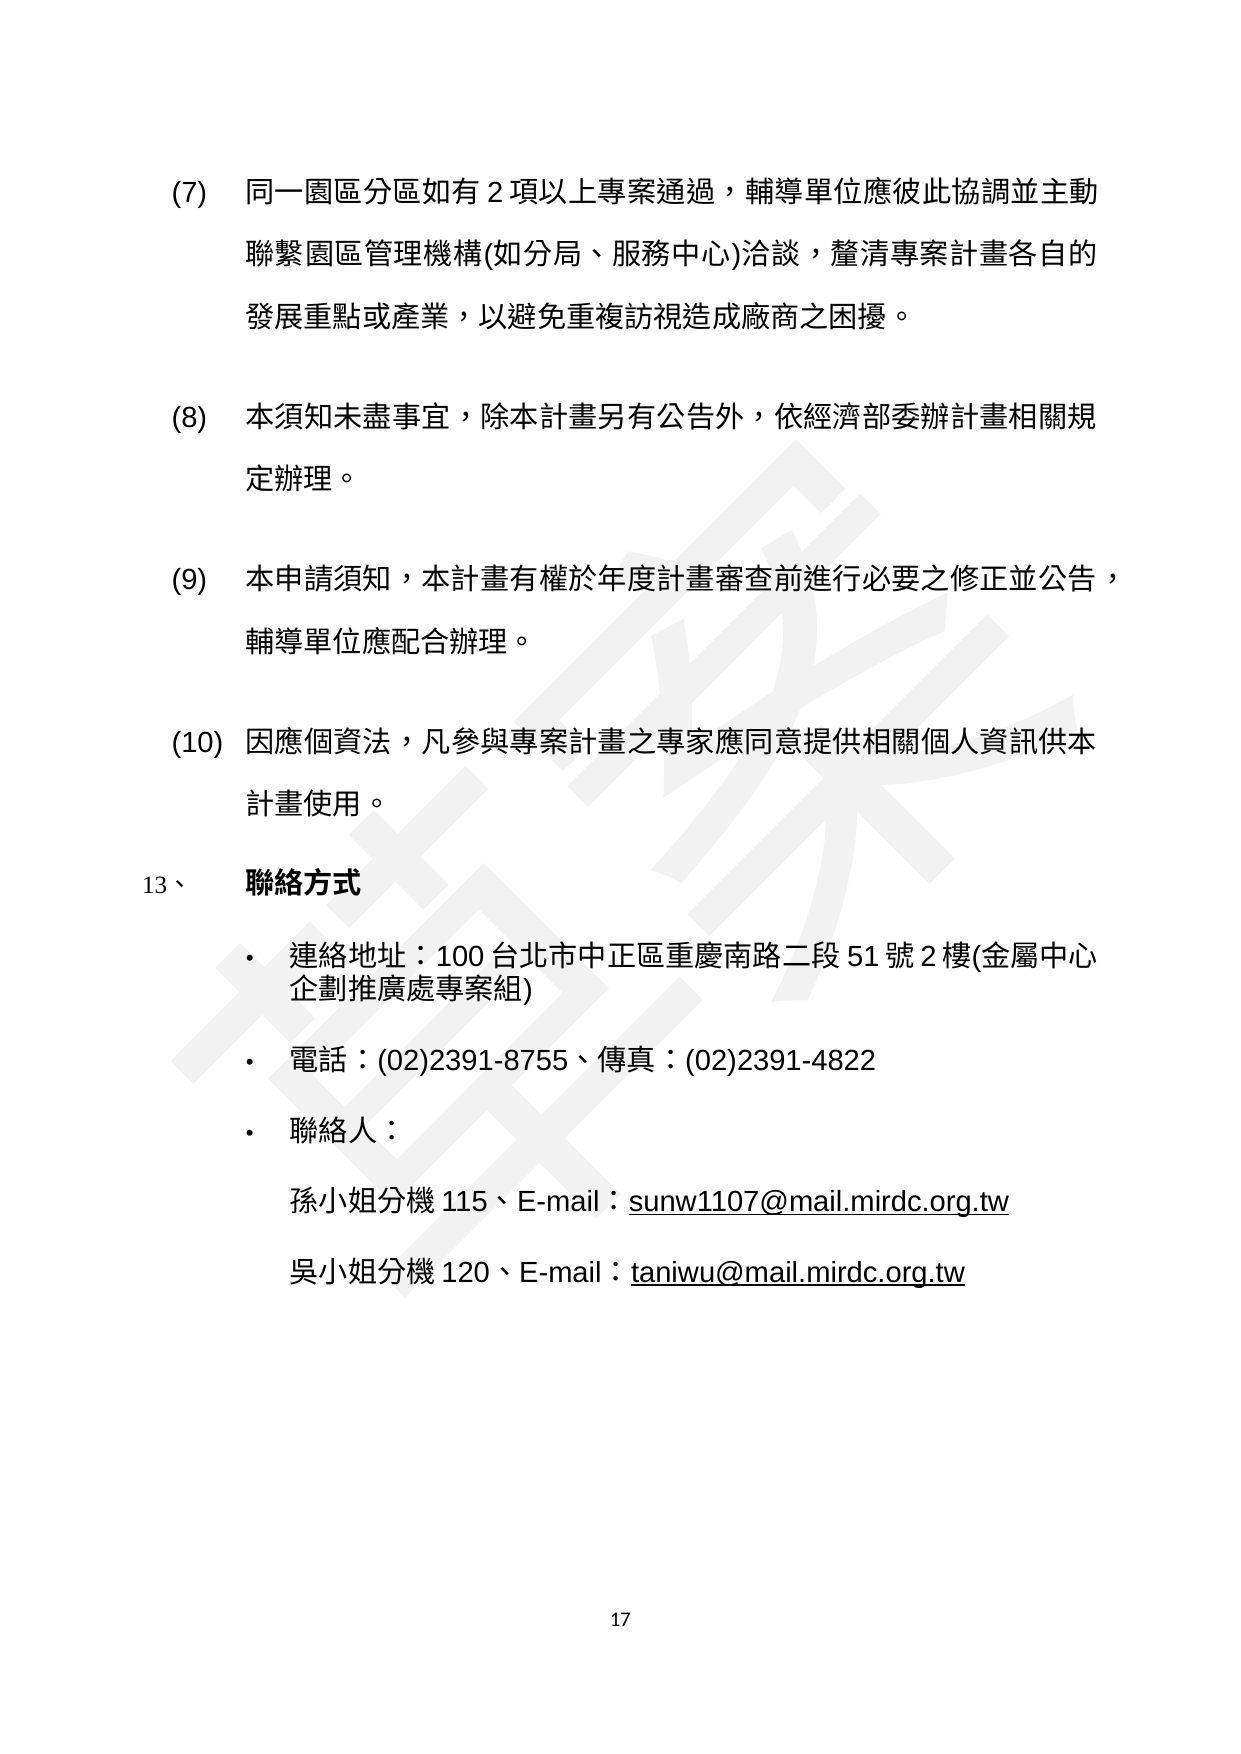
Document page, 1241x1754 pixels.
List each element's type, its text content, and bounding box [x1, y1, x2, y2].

text 吳小姐分機120、E-mail：taniwu@mail.mirdc.org.tw [289, 1256, 399, 1289]
list 因應個資法，凡參與專案計畫之專家應同意提供相關個人資訊供本計畫使用。 [1086, 698, 1098, 823]
list 連絡地址：100台北市中正區重慶南路二段51號2樓(金屬中心企劃推廣處專案組) [1086, 939, 1098, 1006]
list 聯絡人： [365, 1114, 441, 1148]
list 聯絡方式 [142, 860, 154, 902]
text 孫小姐分機115、E-mail：sunw1107@mail.mirdc.org.tw [486, 1185, 593, 1218]
list 本申請須知，本計畫有權於年度計畫審查前進行必要之修正並公告，輔導單位應配合辦理。 [752, 615, 782, 644]
list 同一園區分區如有2項以上專案通過，輔導單位應彼此協調並主動聯繫園區管理機構(如分局、服務中心)洽談，釐清專案計畫各自的發展重點或產業，以避免重複訪視造成廠商之困擾。 [171, 148, 1098, 335]
text 孫小姐分機115、E-mail：sunw1107@mail.mirdc.org.tw [289, 1185, 470, 1218]
list 本申請須知，本計畫有權於年度計畫審查前進行必要之修正並公告，輔導單位應配合辦理。 [812, 535, 1098, 660]
list 本須知未盡事宜，除本計畫另有公告外，依經濟部委辦計畫相關規定辦理。 [171, 373, 1098, 498]
text 吳小姐分機120、E-mail：taniwu@mail.mirdc.org.tw [415, 1256, 1098, 1289]
list 聯絡人： [451, 1114, 515, 1148]
list 本申請須知，本計畫有權於年度計畫審查前進行必要之修正並公告，輔導單位應配合辦理。 [171, 535, 699, 644]
list 聯絡人： [245, 1114, 336, 1148]
list 聯絡人： [566, 1114, 1098, 1148]
list 本申請須知，本計畫有權於年度計畫審查前進行必要之修正並公告，輔導單位應配合辦理。 [637, 535, 781, 644]
text 孫小姐分機115、E-mail：sunw1107@mail.mirdc.org.tw [598, 1185, 1098, 1218]
list 聯絡方式 [1086, 860, 1098, 902]
